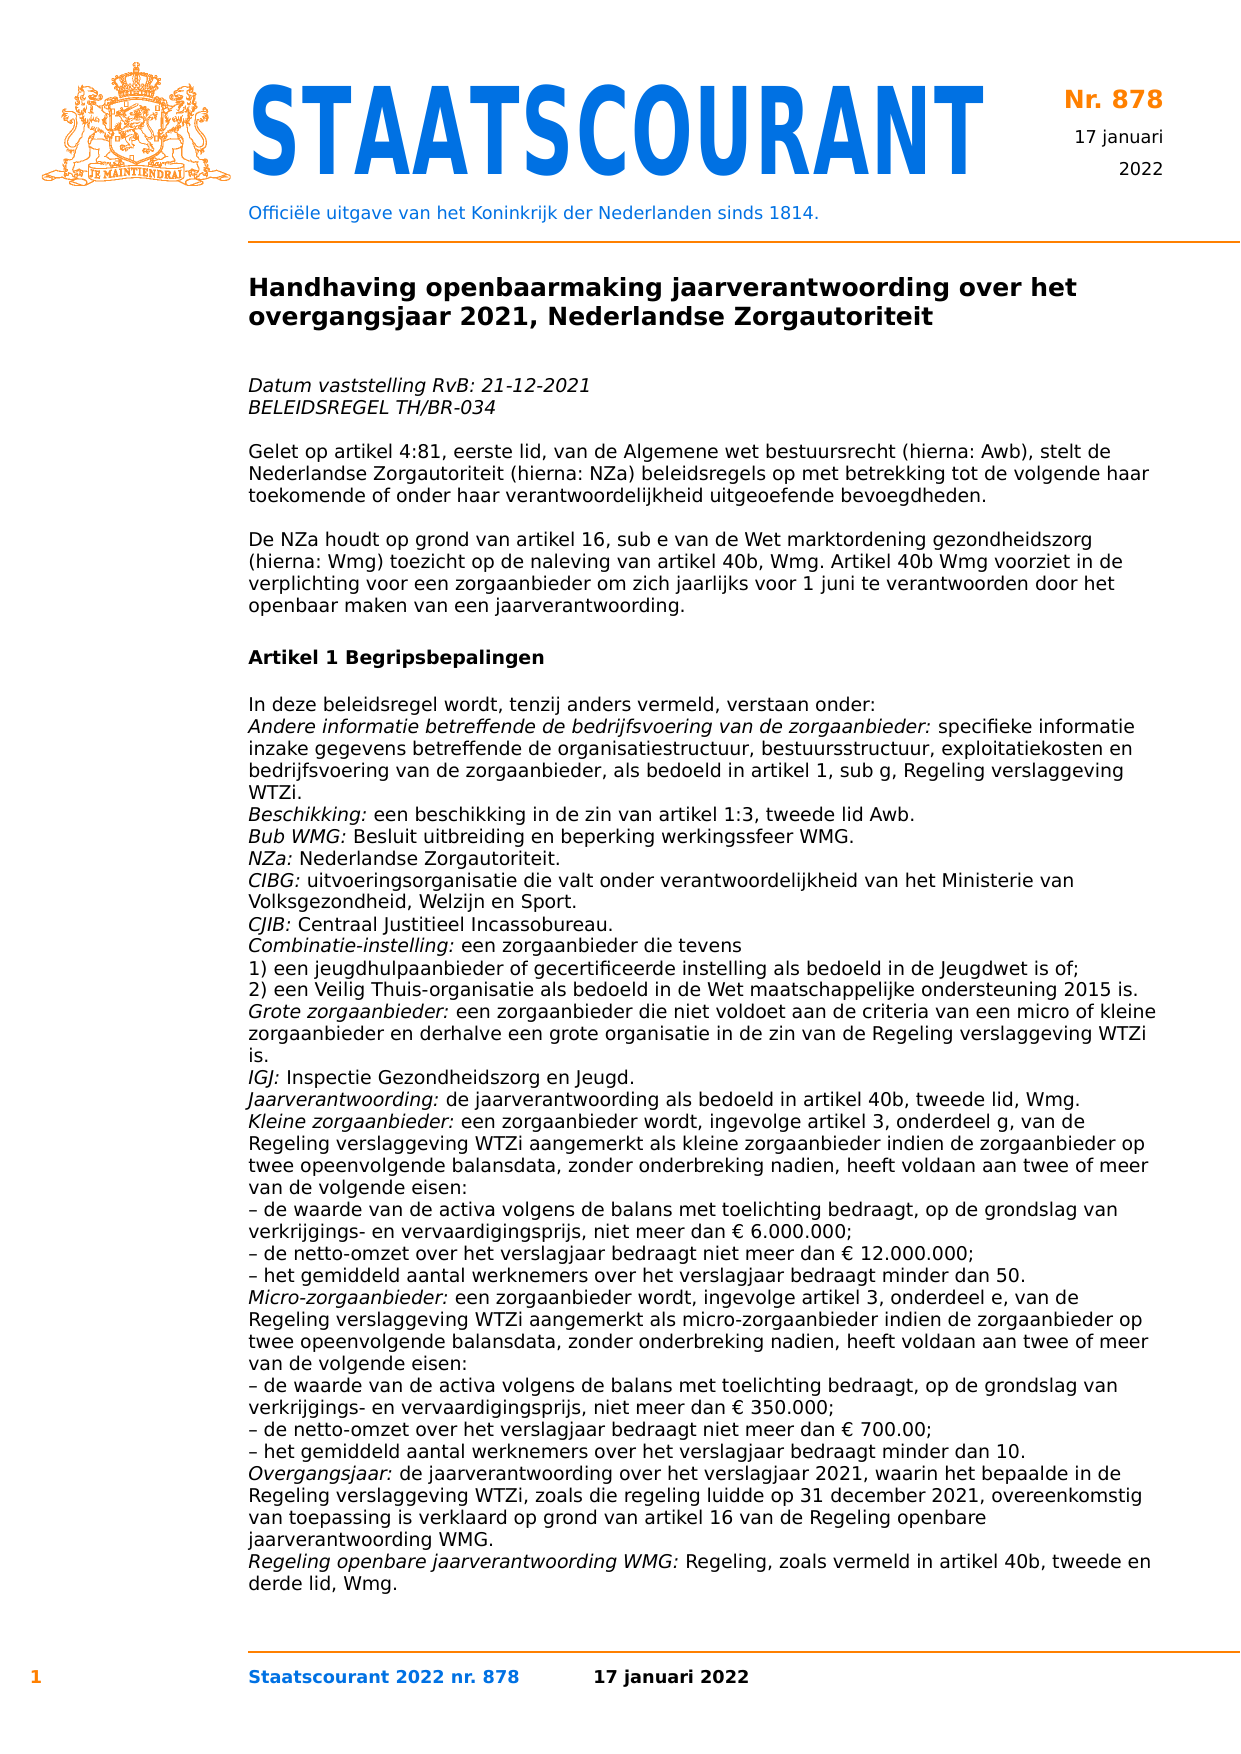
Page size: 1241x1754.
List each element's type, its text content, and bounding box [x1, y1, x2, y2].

text Kleine zorgaanbieder: een zorgaanbieder wordt, ingevolge artikel 3, onderdeel g, van de Regeling verslaggeving WTZi aangemerkt als kleine zorgaanbieder indien de zorgaanbieder op twee opeenvolgende balansdata, zonder onderbreking nadien, heeft voldaan aan twee of meer van de volgende eisen: [248, 1111, 1163, 1199]
text – het gemiddeld aantal werknemers over het verslagjaar bedraagt minder dan 50. [248, 1265, 1163, 1287]
text IGJ: Inspectie Gezondheidszorg en Jeugd. [248, 1067, 1163, 1089]
text Datum vaststelling RvB: 21-12-2021 [248, 375, 1163, 397]
text Bub WMG: Besluit uitbreiding en beperking werkingssfeer WMG. [248, 826, 1163, 847]
text Combinatie-instelling: een zorgaanbieder die tevens [248, 935, 1163, 957]
text Beschikking: een beschikking in de zin van artikel 1:3, tweede lid Awb. [248, 803, 1163, 826]
text Grote zorgaanbieder: een zorgaanbieder die niet voldoet aan de criteria van een micro of kleine zorgaanbieder en derhalve een grote organisatie in de zin van de Regeling verslaggeving WTZi is. [248, 1001, 1163, 1067]
picture [41, 62, 231, 186]
text BELEIDSREGEL TH/BR-034 [248, 397, 1163, 419]
table_cell 17 januari [998, 121, 1240, 153]
text De NZa houdt op grond van artikel 16, sub e van de Wet marktordening gezondheidszorg (hierna: Wmg) toezicht op de naleving van artikel 40b, Wmg. Artikel 40b Wmg voorziet in de verplichting voor een zorgaanbieder om zich jaarlijks voor 1 juni te verantwoorden door het openbaar maken van een jaarverantwoording. [248, 529, 1163, 617]
text Andere informatie betreffende de bedrijfsvoering van de zorgaanbieder: specifieke informatie inzake gegevens betreffende de organisatiestructuur, bestuursstructuur, exploitatiekosten en bedrijfsvoering van de zorgaanbieder, als bedoeld in artikel 1, sub g, Regeling verslaggeving WTZi. [248, 716, 1163, 803]
text 2) een Veilig Thuis-organisatie als bedoeld in de Wet maatschappelijke ondersteuning 2015 is. [248, 979, 1163, 1001]
text CJIB: Centraal Justitieel Incassobureau. [248, 913, 1163, 935]
table_cell 2022 [998, 153, 1240, 203]
text 1) een jeugdhulpaanbieder of gecertificeerde instelling als bedoeld in de Jeugdwet is of; [248, 957, 1163, 979]
text Regeling openbare jaarverantwoording WMG: Regeling, zoals vermeld in artikel 40b, tweede en derde lid, Wmg. [248, 1551, 1163, 1595]
table_cell Officiële uitgave van het Koninkrijk der Nederlanden sinds 1814. [248, 203, 1240, 241]
text Jaarverantwoording: de jaarverantwoording als bedoeld in artikel 40b, tweede lid, Wmg. [248, 1089, 1163, 1111]
text – de waarde van de activa volgens de balans met toelichting bedraagt, op de grondslag van verkrijgings- en vervaardigingsprijs, niet meer dan € 350.000; [248, 1375, 1163, 1419]
text – de netto-omzet over het verslagjaar bedraagt niet meer dan € 700.00; [248, 1419, 1163, 1441]
text Gelet op artikel 4:81, eerste lid, van de Algemene wet bestuursrecht (hierna: Awb), stelt de Nederlandse Zorgautoriteit (hierna: NZa) beleidsregels op met betrekking tot de volgende haar toekomende of onder haar verantwoordelijkheid uitgeoefende bevoegdheden. [248, 441, 1163, 507]
subtitle Handhaving openbaarmaking jaarverantwoording over het overgangsjaar 2021, Nederlandse Zorgautoriteit [248, 273, 1163, 331]
text – de netto-omzet over het verslagjaar bedraagt niet meer dan € 12.000.000; [248, 1243, 1163, 1265]
table_header [25, 62, 248, 241]
table_header STAATSCOURANT [248, 62, 998, 203]
text Overgangsjaar: de jaarverantwoording over het verslagjaar 2021, waarin het bepaalde in de Regeling verslaggeving WTZi, zoals die regeling luidde op 31 december 2021, overeenkomstig van toepassing is verklaard op grond van artikel 16 van de Regeling openbare jaarverantwoording WMG. [248, 1463, 1163, 1551]
subtitle Artikel 1 Begripsbepalingen [248, 647, 1163, 669]
text – het gemiddeld aantal werknemers over het verslagjaar bedraagt minder dan 10. [248, 1441, 1163, 1463]
text Micro-zorgaanbieder: een zorgaanbieder wordt, ingevolge artikel 3, onderdeel e, van de Regeling verslaggeving WTZi aangemerkt als micro-zorgaanbieder indien de zorgaanbieder op twee opeenvolgende balansdata, zonder onderbreking nadien, heeft voldaan aan twee of meer van de volgende eisen: [248, 1287, 1163, 1375]
text In deze beleidsregel wordt, tenzij anders vermeld, verstaan onder: [248, 694, 1163, 716]
text CIBG: uitvoeringsorganisatie die valt onder verantwoordelijkheid van het Ministerie van Volksgezondheid, Welzijn en Sport. [248, 869, 1163, 913]
text – de waarde van de activa volgens de balans met toelichting bedraagt, op de grondslag van verkrijgings- en vervaardigingsprijs, niet meer dan € 6.000.000; [248, 1199, 1163, 1243]
table_header Nr. 878 [998, 62, 1240, 121]
text NZa: Nederlandse Zorgautoriteit. [248, 847, 1163, 869]
